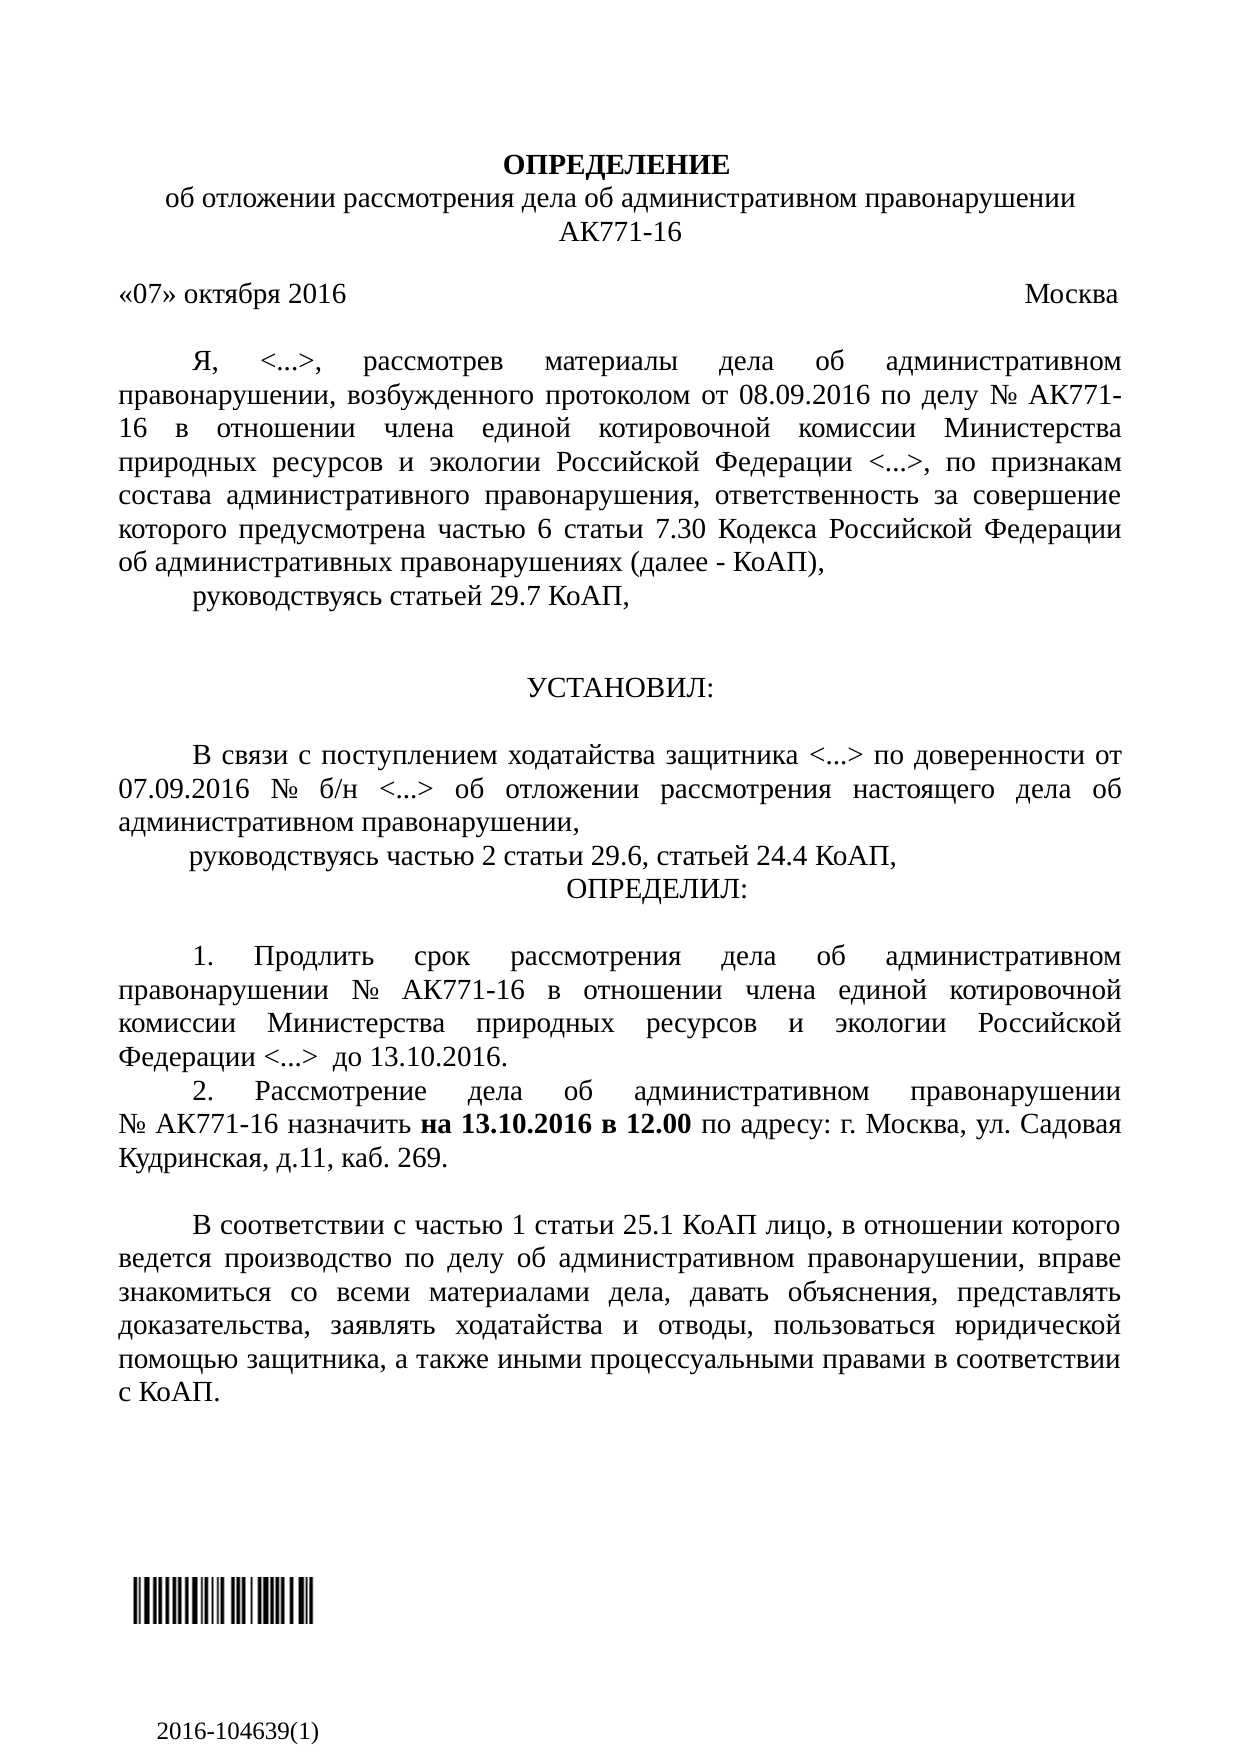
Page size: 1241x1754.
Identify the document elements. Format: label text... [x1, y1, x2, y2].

text ОПРЕДЕЛЕНИЕ [118, 147, 1122, 180]
text 2. Рассмотрение дела об административном правонарушении № АК771-16 назначить на 13.10.2016 в 12.00 по адресу: г. Москва, ул. Садовая Кудринская, д.11, каб. 269. [118, 1073, 1122, 1173]
picture [118, 1577, 331, 1624]
text В соответствии с частью 1 статьи 25.1 КоАП лицо, в отношении которого ведется производство по делу об административном правонарушении, вправе знакомиться со всеми материалами дела, давать объяснения, представлять доказательства, заявлять ходатайства и отводы, пользоваться юридической помощью защитника, а также иными процессуальными правами в соответствии с КоАП. [118, 1207, 1122, 1408]
text руководствуясь частью 2 статьи 29.6, статьей 24.4 КоАП, [118, 838, 1122, 871]
text В связи с поступлением ходатайства защитника <...> по доверенности от 07.09.2016 № б/н <...> об отложении рассмотрения настоящего дела об административном правонарушении, [118, 737, 1122, 838]
text «07» октября 2016 Москва [118, 276, 1122, 310]
text ОПРЕДЕЛИЛ: [118, 871, 1122, 905]
text УСТАНОВИЛ: [118, 670, 1122, 704]
text 1. Продлить срок рассмотрения дела об административном правонарушении № АК771-16 в отношении члена единой котировочной комиссии Министерства природных ресурсов и экологии Российской Федерации <...> до 13.10.2016. [118, 938, 1122, 1073]
text об отложении рассмотрения дела об административном правонарушении АК771-16 [118, 180, 1122, 247]
text Я, <...>, рассмотрев материалы дела об административном правонарушении, возбужденного протоколом от 08.09.2016 по делу № АК771-16 в отношении члена единой котировочной комиссии Министерства природных ресурсов и экологии Российской Федерации <...>, по признакам состава административного правонарушения, ответственность за совершение которого предусмотрена частью 6 статьи 7.30 Кодекса Российской Федерации об административных правонарушениях (далее - КоАП), [118, 343, 1122, 578]
text руководствуясь статьей 29.7 КоАП, [118, 578, 1122, 612]
